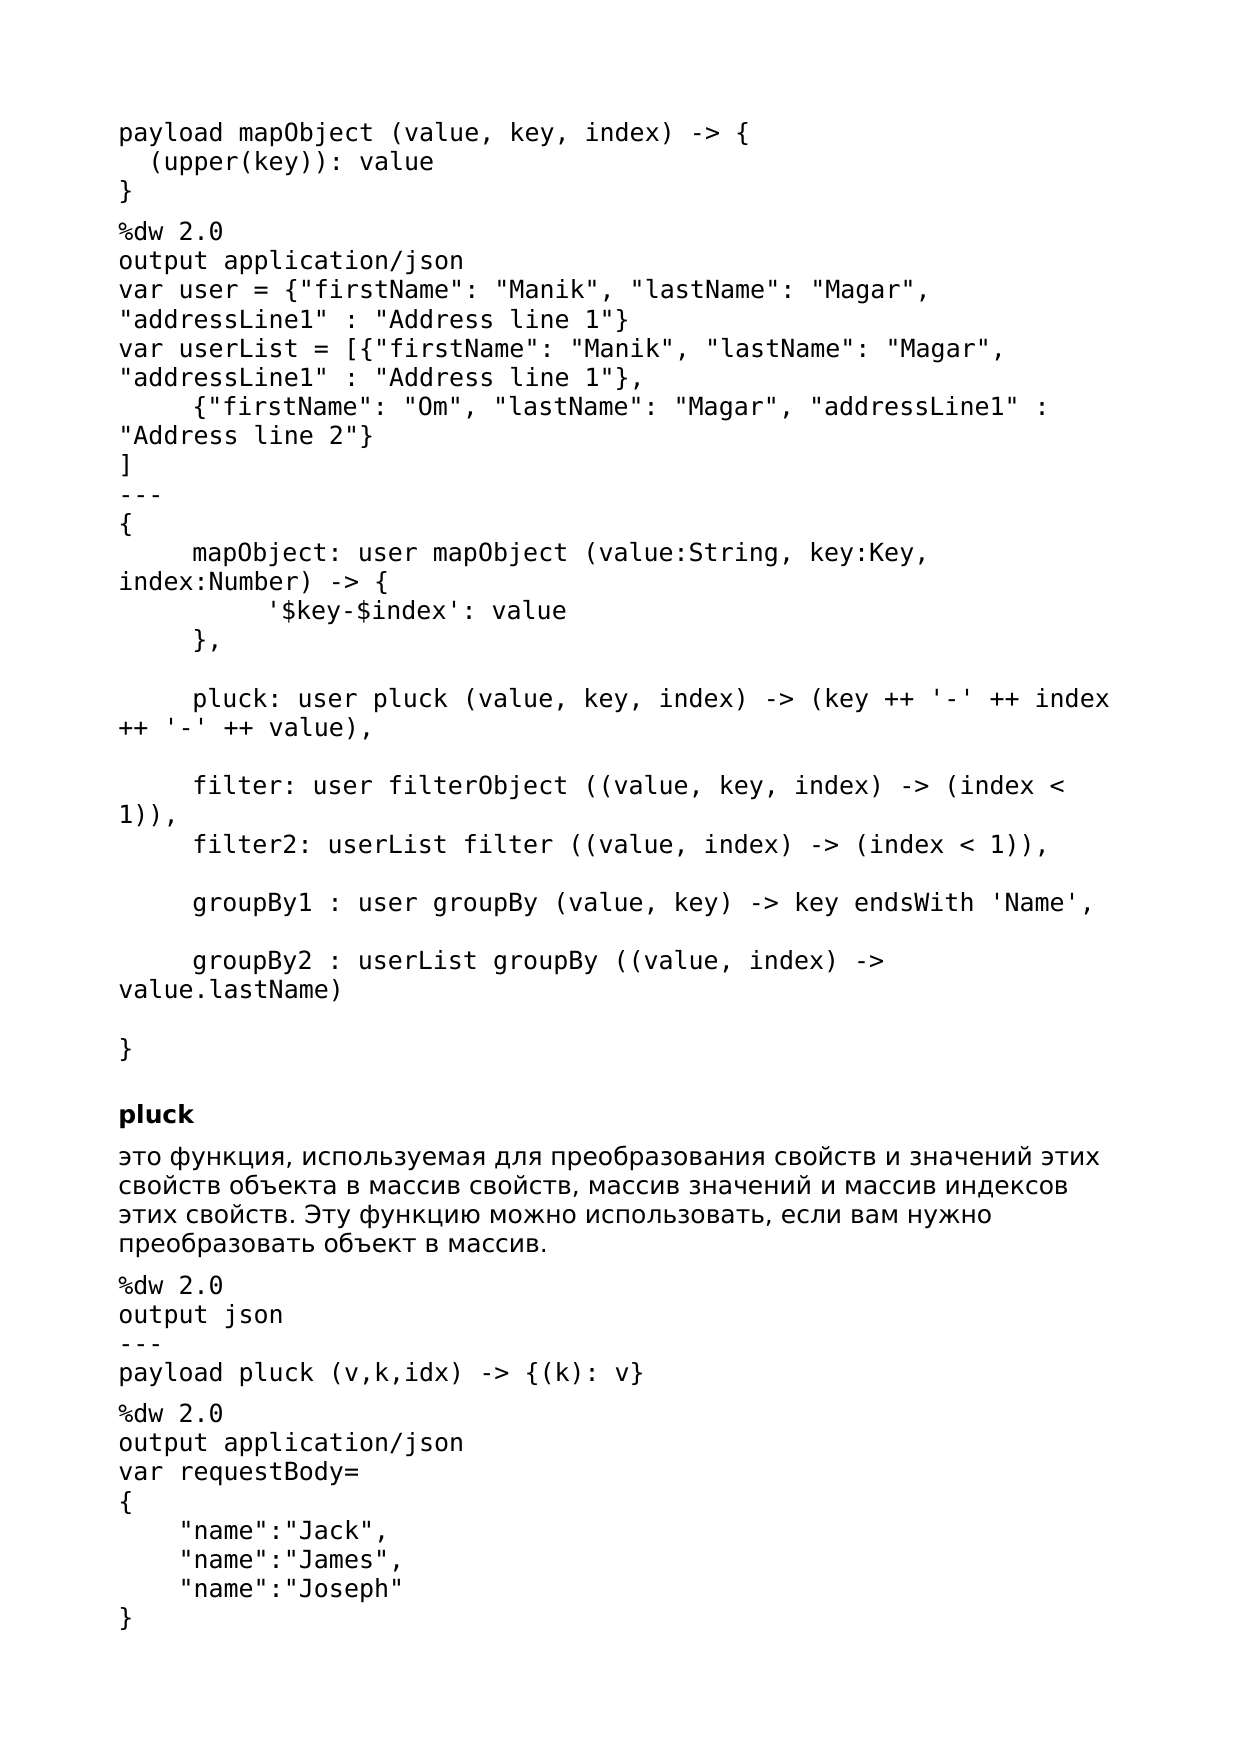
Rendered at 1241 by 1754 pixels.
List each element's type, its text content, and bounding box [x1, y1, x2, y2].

text это функция, используемая для преобразования свойств и значений этих свойств объекта в массив свойств, массив значений и массив индексов этих свойств. Эту функцию можно использовать, если вам нужно преобразовать объект в массив. [118, 1142, 1122, 1258]
subtitle pluck [118, 1100, 1122, 1129]
text --- payload mapObject (value, key, index) -> { (upper(key)): value } [118, 118, 1122, 206]
text %dw 2.0 output application/json var user = {"firstName": "Manik", "lastName": "Magar", "addressLine1" : "Address line 1"} var userList = [{"firstName": "Manik", "lastName": "Magar", "addressLine1" : "Address line 1"}, {"firstName": "Om", "lastName": "Magar", "addressLine1" : "Address line 2"} ] --- { mapObject: user mapObject (value:String, key:Key, index:Number) -> { '$key-$index': value }, pluck: user pluck (value, key, index) -> (key ++ '-' ++ index ++ '-' ++ value), filter: user filterObject ((value, key, index) -> (index < 1)), filter2: userList filter ((value, index) -> (index < 1)), groupBy1 : user groupBy (value, key) -> key endsWith 'Name', groupBy2 : userList groupBy ((value, index) -> value.lastName) } [118, 217, 1122, 1063]
text %dw 2.0 output application/json var requestBody= { "name":"Jack", "name":"James", "name":"Joseph" } [118, 1399, 1122, 1633]
text %dw 2.0 output json --- payload pluck (v,k,idx) -> {(k): v} [118, 1271, 1122, 1387]
